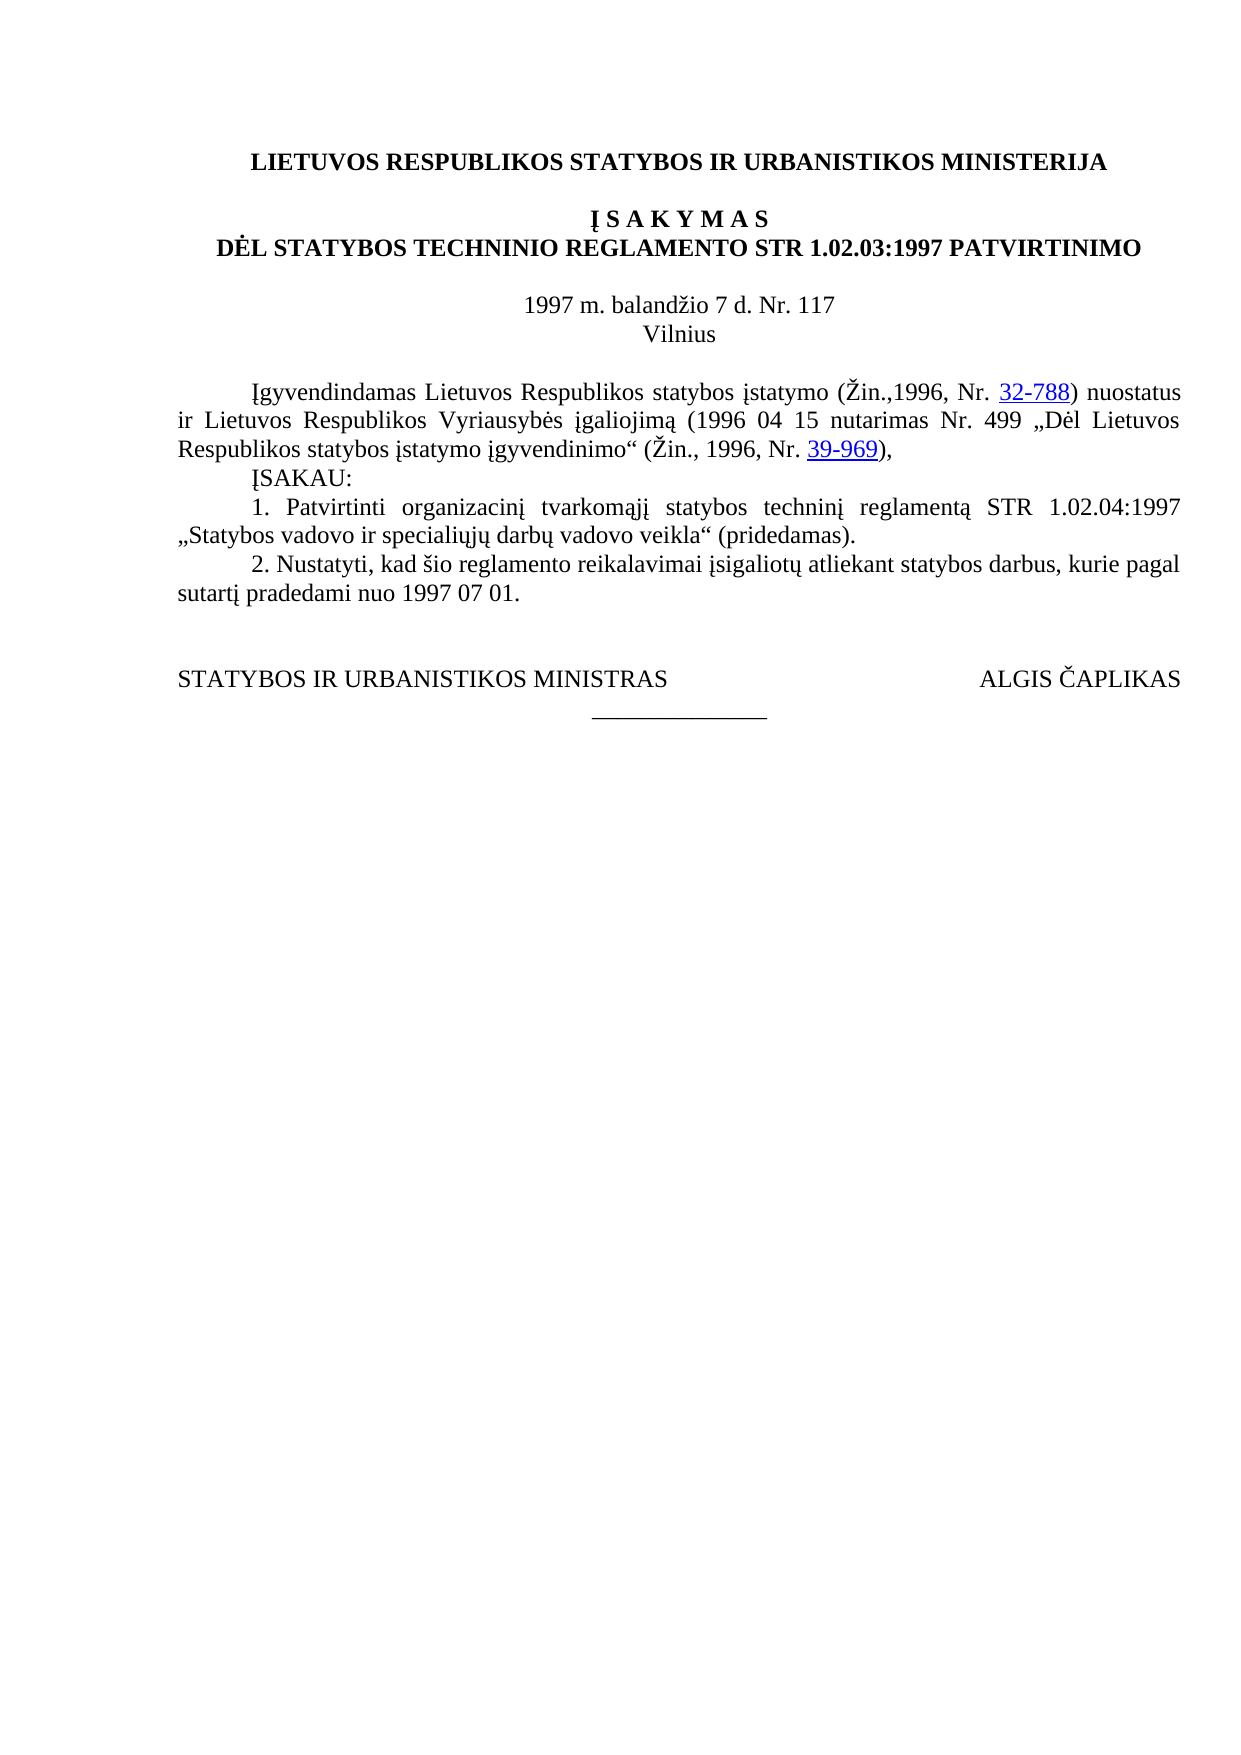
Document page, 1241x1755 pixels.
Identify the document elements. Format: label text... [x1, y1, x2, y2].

text 1. Patvirtinti organizacinį tvarkomąjį statybos techninį reglamentą STR 1.02.04:1997 „Statybos vadovo ir specialiųjų darbų vadovo veikla“ (pridedamas). [177, 492, 1181, 549]
text 1997 m. balandžio 7 d. Nr. 117 [177, 291, 1181, 319]
text Į S A K Y M A S [177, 204, 1181, 233]
text ĮSAKAU: [177, 463, 1181, 492]
text LIETUVOS RESPUBLIKOS STATYBOS IR URBANISTIKOS MINISTERIJA [177, 147, 1181, 176]
text DĖL STATYBOS TECHNINIO REGLAMENTO STR 1.02.03:1997 PATVIRTINIMO [177, 233, 1181, 262]
text ______________ [177, 693, 1181, 722]
text statybos ir urbanistikos Ministras Algis Čaplikas [177, 664, 1181, 693]
text Vilnius [177, 319, 1181, 348]
text 2. Nustatyti, kad šio reglamento reikalavimai įsigaliotų atliekant statybos darbus, kurie pagal sutartį pradedami nuo 1997 07 01. [177, 549, 1181, 607]
text Įgyvendindamas Lietuvos Respublikos statybos įstatymo (Žin.,1996, Nr. 32-788) nuostatus ir Lietuvos Respublikos Vyriausybės įgaliojimą (1996 04 15 nutarimas Nr. 499 „Dėl Lietuvos Respublikos statybos įstatymo įgyvendinimo“ (Žin., 1996, Nr. 39-969), [177, 377, 1181, 463]
